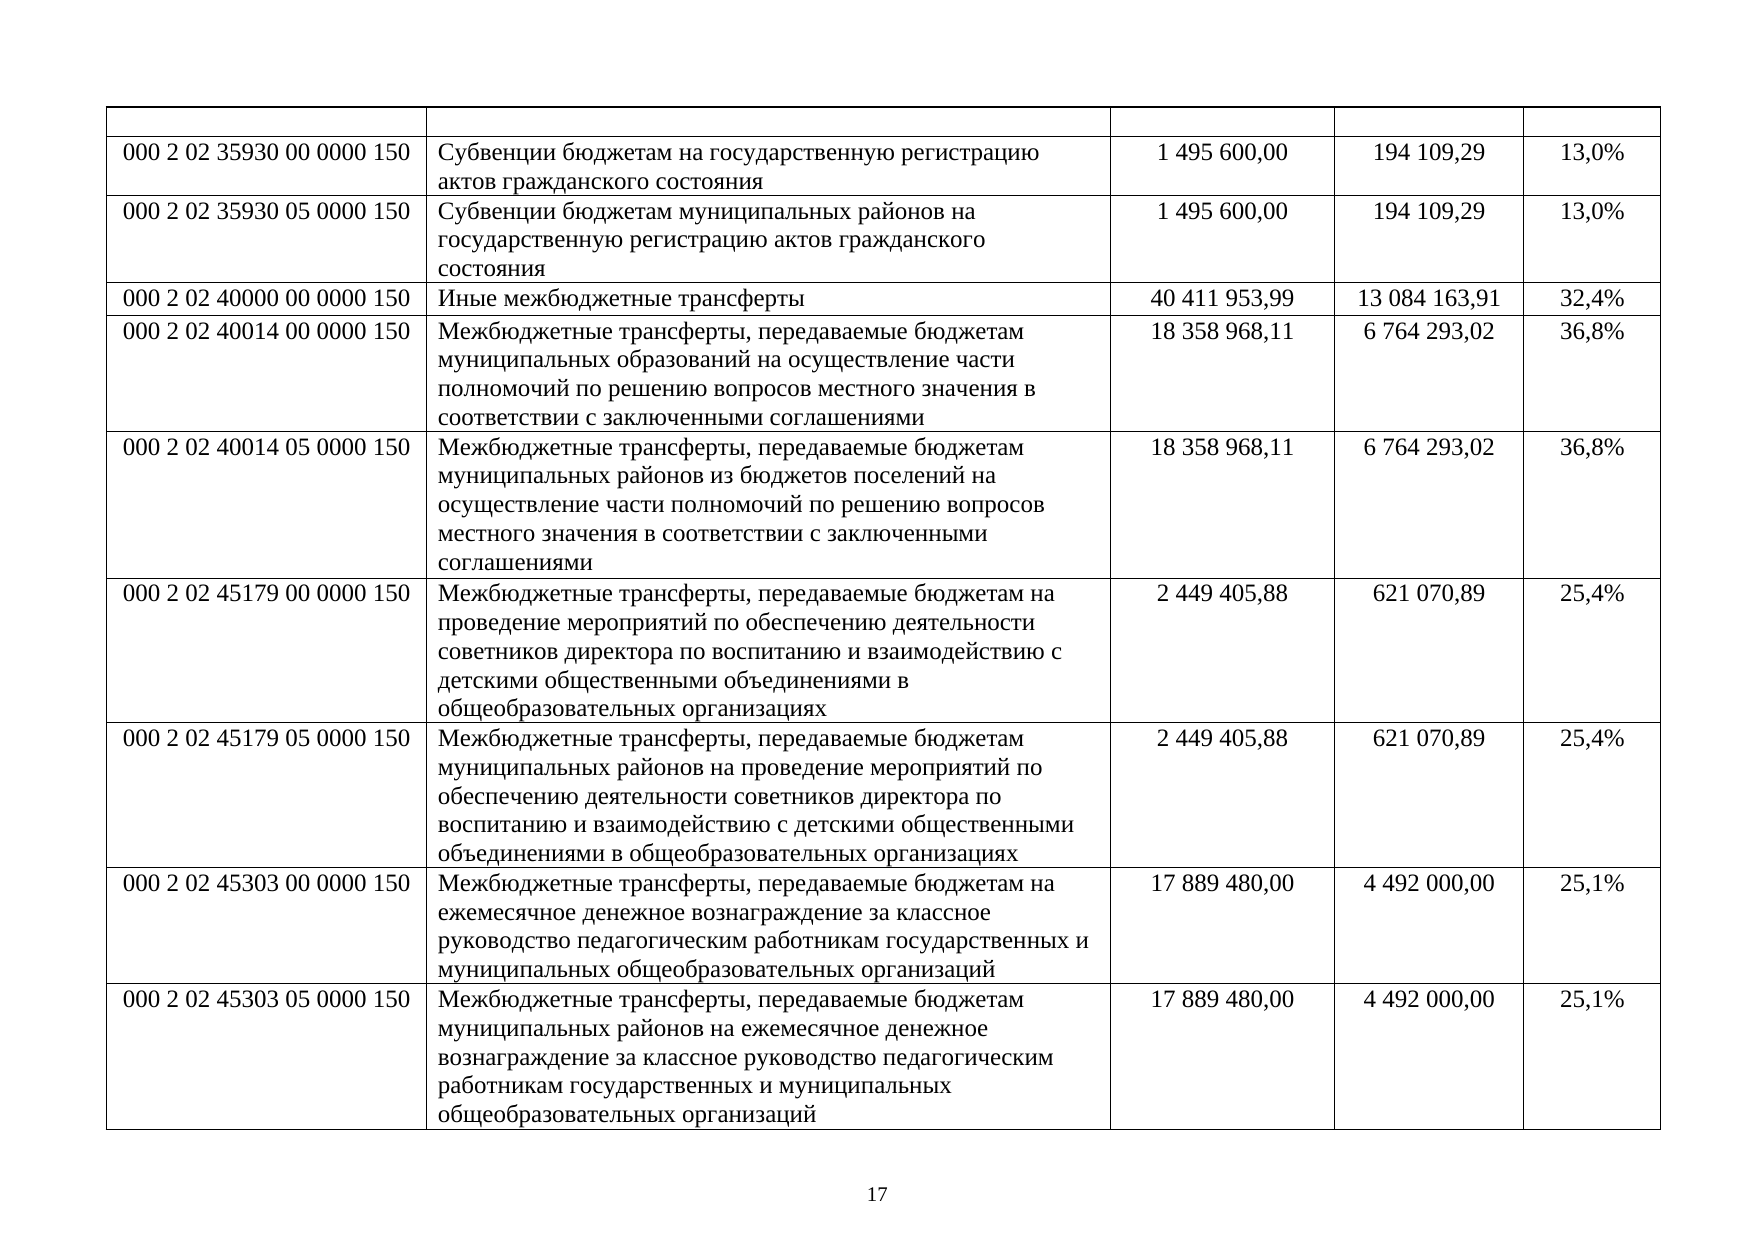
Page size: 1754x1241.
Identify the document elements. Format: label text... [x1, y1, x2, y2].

table_cell 000 2 02 40014 05 0000 150 [107, 432, 426, 577]
table_cell Межбюджетные трансферты, передаваемые бюджетам муниципальных районов из бюджетов поселений на осуществление части полномочий по решению вопросов местного значения в соответствии с заключенными соглашениями [427, 432, 1110, 577]
table_cell 1 495 600,00 [1111, 196, 1334, 282]
table_cell 6 764 293,02 [1335, 432, 1523, 577]
table_cell [107, 108, 426, 136]
table_cell 6 764 293,02 [1335, 316, 1523, 431]
table_cell 000 2 02 40014 00 0000 150 [107, 316, 426, 431]
table_cell Межбюджетные трансферты, передаваемые бюджетам муниципальных районов на проведение мероприятий по обеспечению деятельности советников директора по воспитанию и взаимодействию с детскими общественными объединениями в общеобразовательных организациях [427, 723, 1110, 867]
table_cell 194 109,29 [1335, 137, 1523, 195]
table_cell 621 070,89 [1335, 579, 1523, 722]
table_cell 25,1% [1524, 868, 1660, 983]
table_cell 17 889 480,00 [1111, 984, 1334, 1129]
table_cell 13,0% [1524, 196, 1660, 282]
table_cell 2 449 405,88 [1111, 723, 1334, 867]
table_cell 194 109,29 [1335, 196, 1523, 282]
table_cell Межбюджетные трансферты, передаваемые бюджетам на ежемесячное денежное вознаграждение за классное руководство педагогическим работникам государственных и муниципальных общеобразовательных организаций [427, 868, 1110, 983]
table_cell 32,4% [1524, 283, 1660, 315]
table_cell Межбюджетные трансферты, передаваемые бюджетам муниципальных образований на осуществление части полномочий по решению вопросов местного значения в соответствии с заключенными соглашениями [427, 316, 1110, 431]
table_cell Межбюджетные трансферты, передаваемые бюджетам на проведение мероприятий по обеспечению деятельности советников директора по воспитанию и взаимодействию с детскими общественными объединениями в общеобразовательных организациях [427, 579, 1110, 722]
table_cell [1111, 108, 1334, 136]
table_cell 13,0% [1524, 137, 1660, 195]
table_cell 000 2 02 45303 00 0000 150 [107, 868, 426, 983]
table_cell [427, 108, 1110, 136]
table_cell 25,4% [1524, 723, 1660, 867]
table_cell 2 449 405,88 [1111, 579, 1334, 722]
table_cell Межбюджетные трансферты, передаваемые бюджетам муниципальных районов на ежемесячное денежное вознаграждение за классное руководство педагогическим работникам государственных и муниципальных общеобразовательных организаций [427, 984, 1110, 1129]
table_cell 621 070,89 [1335, 723, 1523, 867]
table_cell 25,1% [1524, 984, 1660, 1129]
table_cell Субвенции бюджетам на государственную регистрацию актов гражданского состояния [427, 137, 1110, 195]
table_cell 000 2 02 45303 05 0000 150 [107, 984, 426, 1129]
table_cell [1335, 108, 1523, 136]
table_cell 40 411 953,99 [1111, 283, 1334, 315]
table_cell 25,4% [1524, 579, 1660, 722]
table_cell 13 084 163,91 [1335, 283, 1523, 315]
table_cell 000 2 02 45179 05 0000 150 [107, 723, 426, 867]
table_cell 000 2 02 35930 00 0000 150 [107, 137, 426, 195]
table_cell 17 889 480,00 [1111, 868, 1334, 983]
table_cell 36,8% [1524, 432, 1660, 577]
table_cell 000 2 02 45179 00 0000 150 [107, 579, 426, 722]
table_cell 000 2 02 35930 05 0000 150 [107, 196, 426, 282]
table_cell 36,8% [1524, 316, 1660, 431]
table_cell 000 2 02 40000 00 0000 150 [107, 283, 426, 315]
table_cell 1 495 600,00 [1111, 137, 1334, 195]
table_cell 4 492 000,00 [1335, 868, 1523, 983]
table_cell [1524, 108, 1660, 136]
table_cell 4 492 000,00 [1335, 984, 1523, 1129]
table_cell 18 358 968,11 [1111, 316, 1334, 431]
table_cell 18 358 968,11 [1111, 432, 1334, 577]
table_cell Иные межбюджетные трансферты [427, 283, 1110, 315]
table_cell Субвенции бюджетам муниципальных районов на государственную регистрацию актов гражданского состояния [427, 196, 1110, 282]
